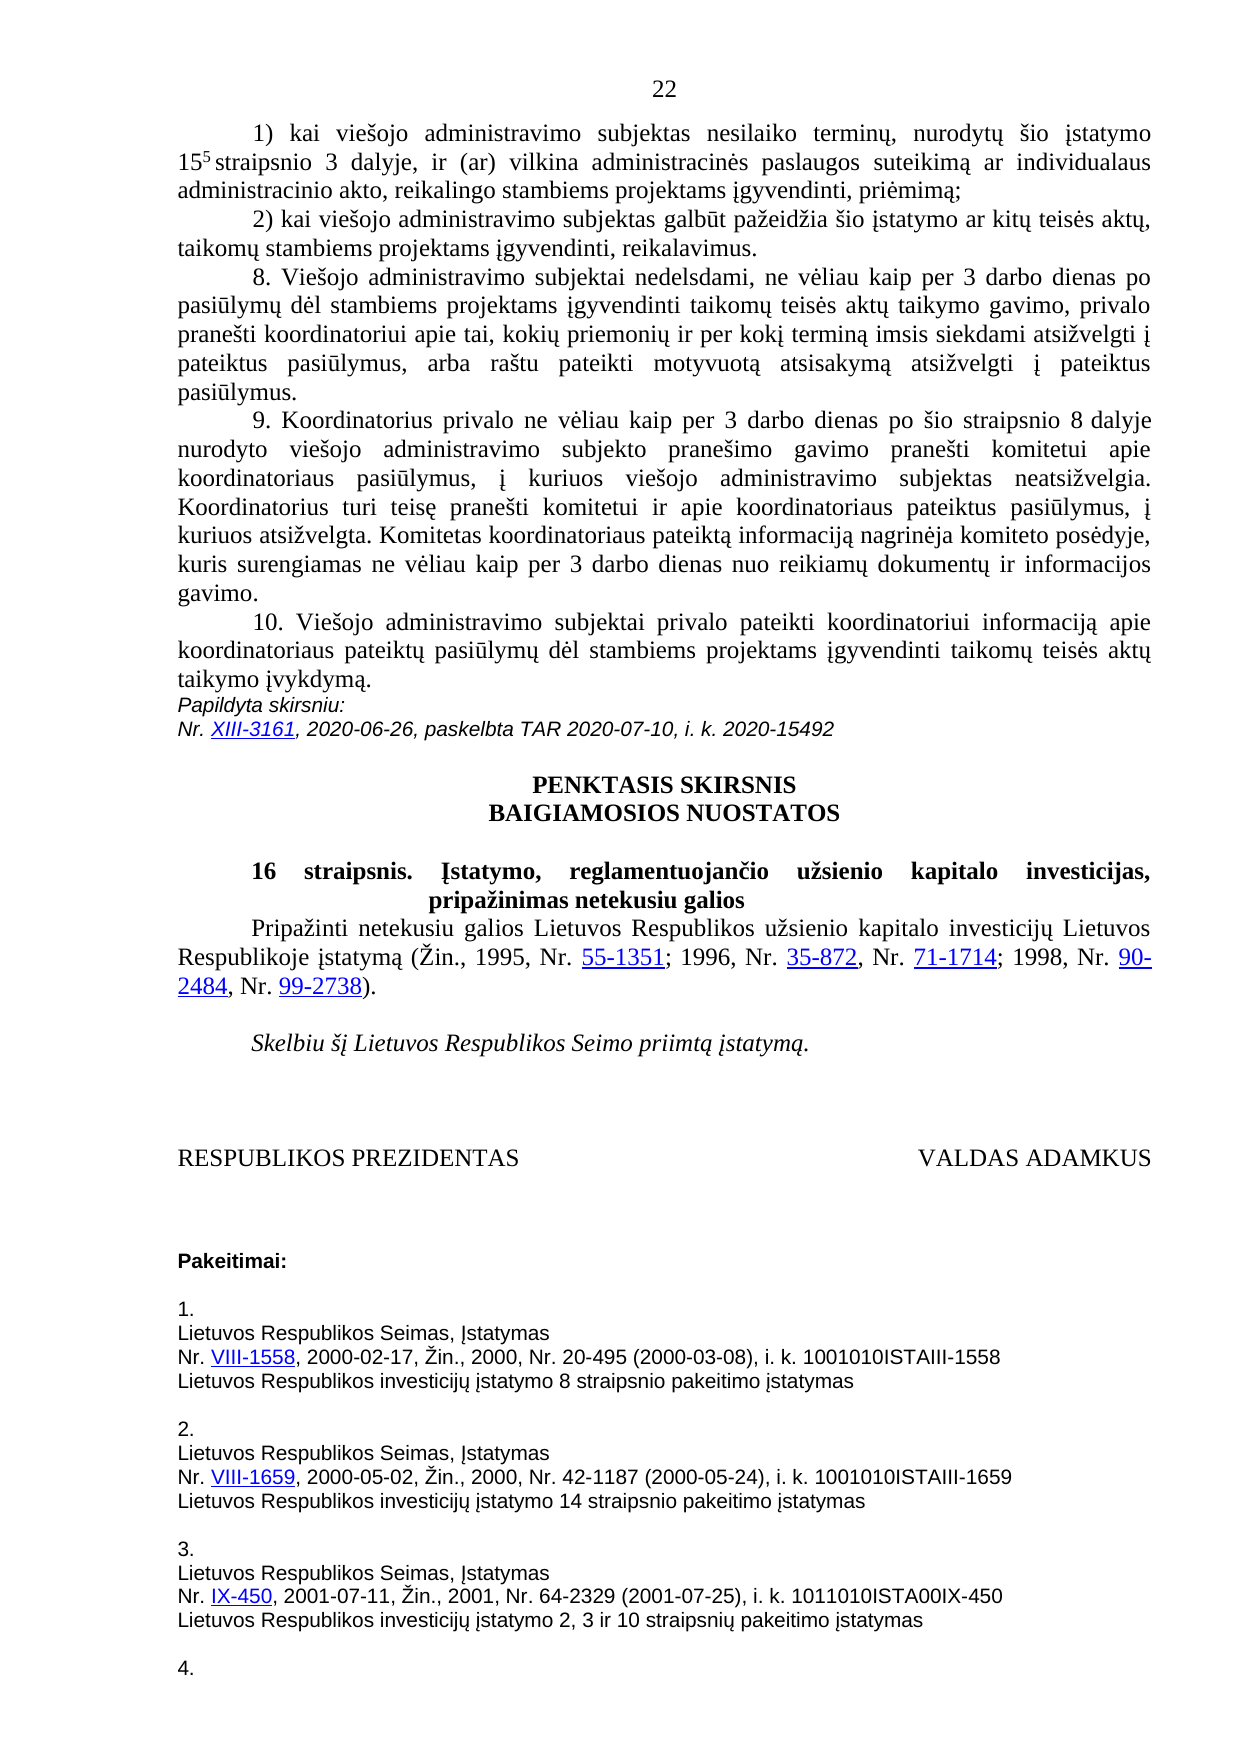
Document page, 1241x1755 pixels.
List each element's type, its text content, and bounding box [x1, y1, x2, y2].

text 2) kai viešojo administravimo subjektas galbūt pažeidžia šio įstatymo ar kitų teisės aktų, taikomų stambiems projektams įgyvendinti, reikalavimus. [177, 204, 1152, 262]
text Papildyta skirsniu: [177, 693, 1152, 717]
text Pakeitimai: [177, 1249, 1152, 1273]
text 2. [177, 1417, 1152, 1441]
text 1. [177, 1297, 1152, 1321]
text Nr. XIII-3161, 2020-06-26, paskelbta TAR 2020-07-10, i. k. 2020-15492 [177, 717, 1152, 741]
text Nr. VIII-1659, 2000-05-02, Žin., 2000, Nr. 42-1187 (2000-05-24), i. k. 1001010ISTAIII-1659 [177, 1464, 1152, 1488]
text RESPUBLIKOS PREZIDENTAS VALDAS ADAMKUS [177, 1143, 1152, 1172]
text Lietuvos Respublikos investicijų įstatymo 2, 3 ir 10 straipsnių pakeitimo įstatymas [177, 1608, 1152, 1632]
text Lietuvos Respublikos Seimas, Įstatymas [177, 1560, 1152, 1584]
text Lietuvos Respublikos Seimas, Įstatymas [177, 1321, 1152, 1345]
text 4. [177, 1656, 1152, 1680]
text 1) kai viešojo administravimo subjektas nesilaiko terminų, nurodytų šio įstatymo 155 straipsnio 3 dalyje, ir (ar) vilkina administracinės paslaugos suteikimą ar individualaus administracinio akto, reikalingo stambiems projektams įgyvendinti, priėmimą; [177, 118, 1152, 204]
text Lietuvos Respublikos investicijų įstatymo 8 straipsnio pakeitimo įstatymas [177, 1369, 1152, 1393]
text BAIGIAMOSIOS NUOSTATOS [177, 798, 1152, 827]
text Lietuvos Respublikos investicijų įstatymo 14 straipsnio pakeitimo įstatymas [177, 1488, 1152, 1512]
text 9. Koordinatorius privalo ne vėliau kaip per 3 darbo dienas po šio straipsnio 8 dalyje nurodyto viešojo administravimo subjekto pranešimo gavimo pranešti komitetui apie koordinatoriaus pasiūlymus, į kuriuos viešojo administravimo subjektas neatsižvelgia. Koordinatorius turi teisę pranešti komitetui ir apie koordinatoriaus pateiktus pasiūlymus, į kuriuos atsižvelgta. Komitetas koordinatoriaus pateiktą informaciją nagrinėja komiteto posėdyje, kuris surengiamas ne vėliau kaip per 3 darbo dienas nuo reikiamų dokumentų ir informacijos gavimo. [177, 406, 1152, 607]
text 8. Viešojo administravimo subjektai nedelsdami, ne vėliau kaip per 3 darbo dienas po pasiūlymų dėl stambiems projektams įgyvendinti taikomų teisės aktų taikymo gavimo, privalo pranešti koordinatoriui apie tai, kokių priemonių ir per kokį terminą imsis siekdami atsižvelgti į pateiktus pasiūlymus, arba raštu pateikti motyvuotą atsisakymą atsižvelgti į pateiktus pasiūlymus. [177, 262, 1152, 406]
text 3. [177, 1536, 1152, 1560]
text 10. Viešojo administravimo subjektai privalo pateikti koordinatoriui informaciją apie koordinatoriaus pateiktų pasiūlymų dėl stambiems projektams įgyvendinti taikomų teisės aktų taikymo įvykdymą. [177, 607, 1152, 693]
text Nr. IX-450, 2001-07-11, Žin., 2001, Nr. 64-2329 (2001-07-25), i. k. 1011010ISTA00IX-450 [177, 1584, 1152, 1608]
text PENKTASIS SKIRSNIS [177, 770, 1152, 798]
text 16 straipsnis. Įstatymo, reglamentuojančio užsienio kapitalo investicijas, pripažinimas netekusiu galios [251, 856, 1152, 913]
text Lietuvos Respublikos Seimas, Įstatymas [177, 1441, 1152, 1464]
text Pripažinti netekusiu galios Lietuvos Respublikos užsienio kapitalo investicijų Lietuvos Respublikoje įstatymą (Žin., 1995, Nr. 55-1351; 1996, Nr. 35-872, Nr. 71-1714; 1998, Nr. 90-2484, Nr. 99-2738). [177, 913, 1152, 1000]
text Skelbiu šį Lietuvos Respublikos Seimo priimtą įstatymą. [177, 1028, 1152, 1057]
text Nr. VIII-1558, 2000-02-17, Žin., 2000, Nr. 20-495 (2000-03-08), i. k. 1001010ISTAIII-1558 [177, 1345, 1152, 1369]
